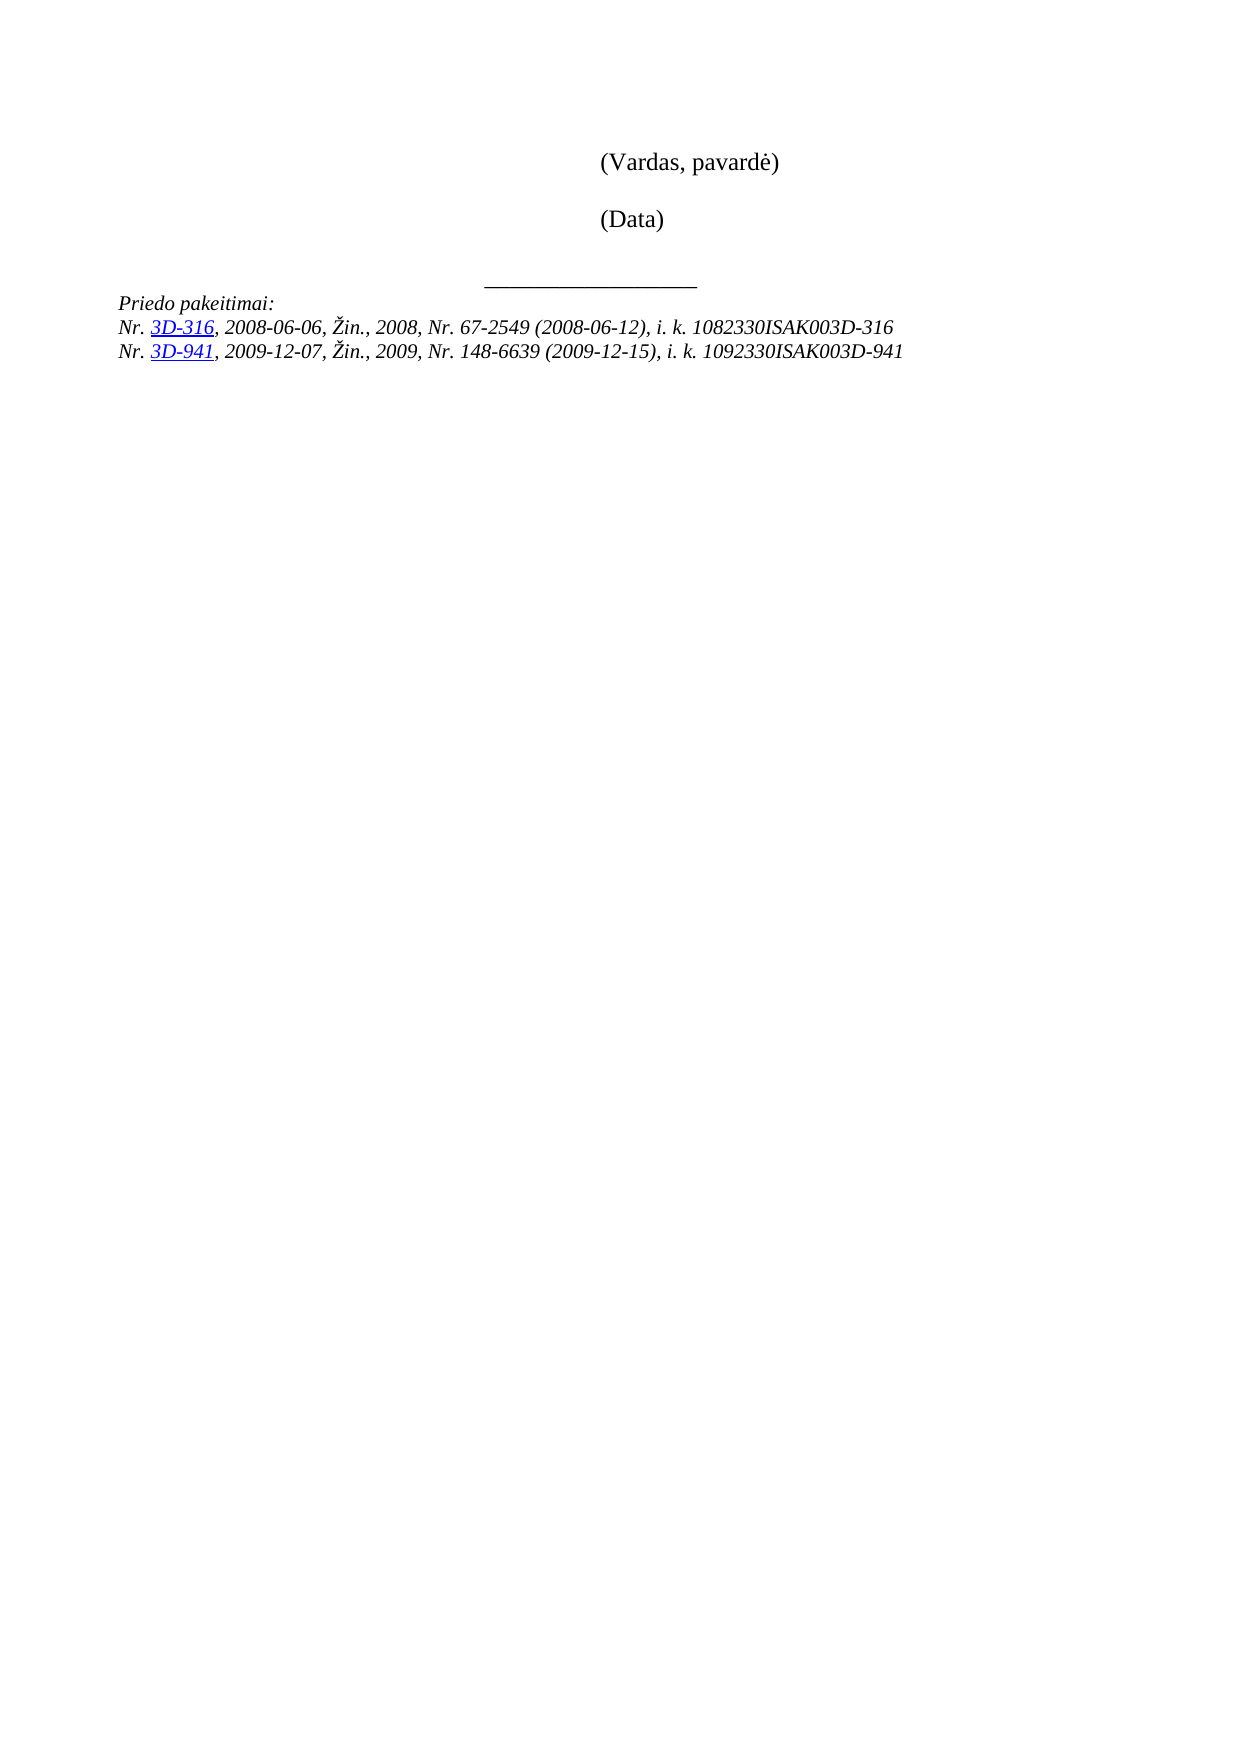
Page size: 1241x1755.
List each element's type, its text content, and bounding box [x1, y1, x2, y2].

text Nr. 3D-316, 2008-06-06, Žin., 2008, Nr. 67-2549 (2008-06-12), i. k. 1082330ISAK003D-316 [118, 315, 1063, 339]
table_header [118, 118, 589, 233]
text Priedo pakeitimai: [118, 291, 1063, 315]
table_header (Vardas, pavardė) (Data) [589, 118, 1063, 233]
text _________________ [118, 262, 1063, 291]
text Nr. 3D-941, 2009-12-07, Žin., 2009, Nr. 148-6639 (2009-12-15), i. k. 1092330ISAK003D-941 [118, 339, 1063, 363]
